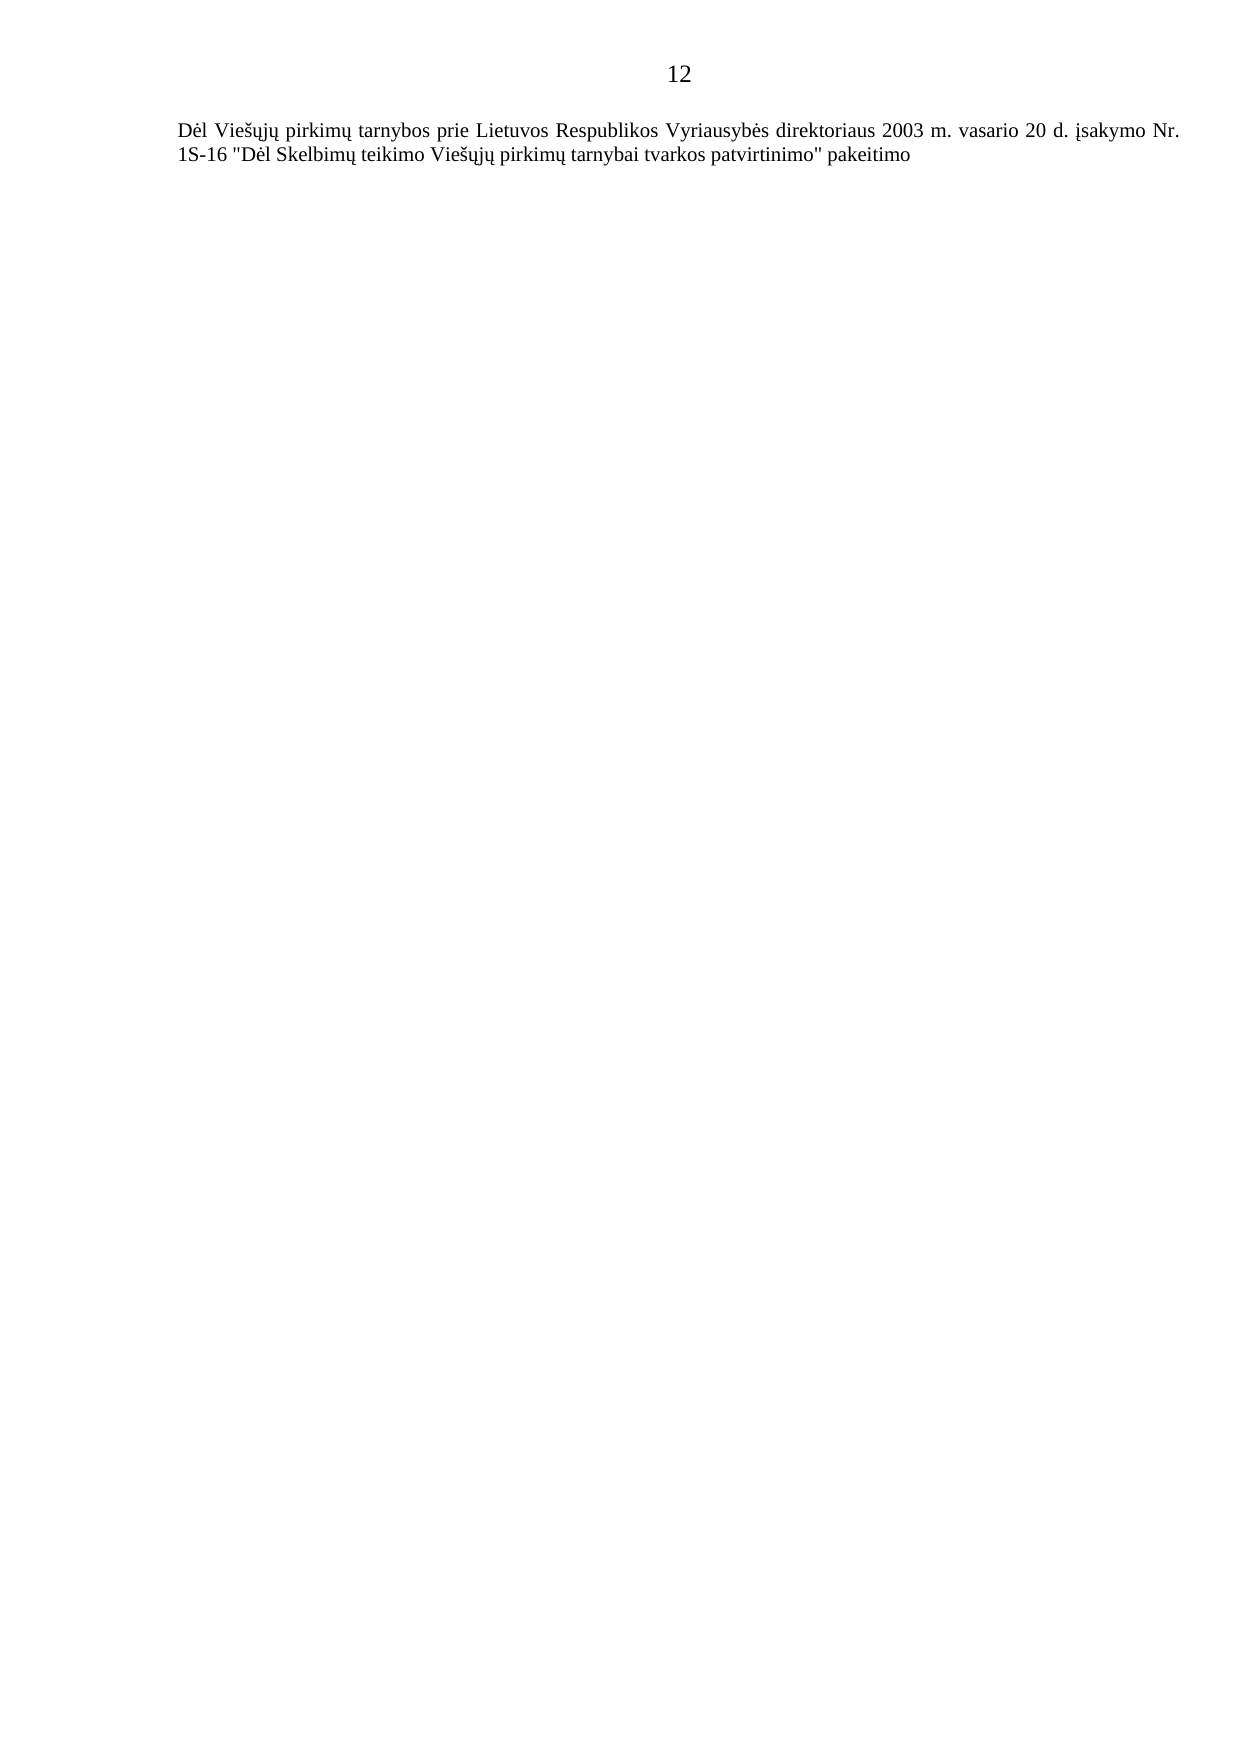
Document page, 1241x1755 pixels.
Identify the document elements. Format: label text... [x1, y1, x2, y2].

text Dėl Viešųjų pirkimų tarnybos prie Lietuvos Respublikos Vyriausybės direktoriaus 2003 m. vasario 20 d. įsakymo Nr. 1S-16 "Dėl Skelbimų teikimo Viešųjų pirkimų tarnybai tvarkos patvirtinimo" pakeitimo [177, 118, 1181, 166]
